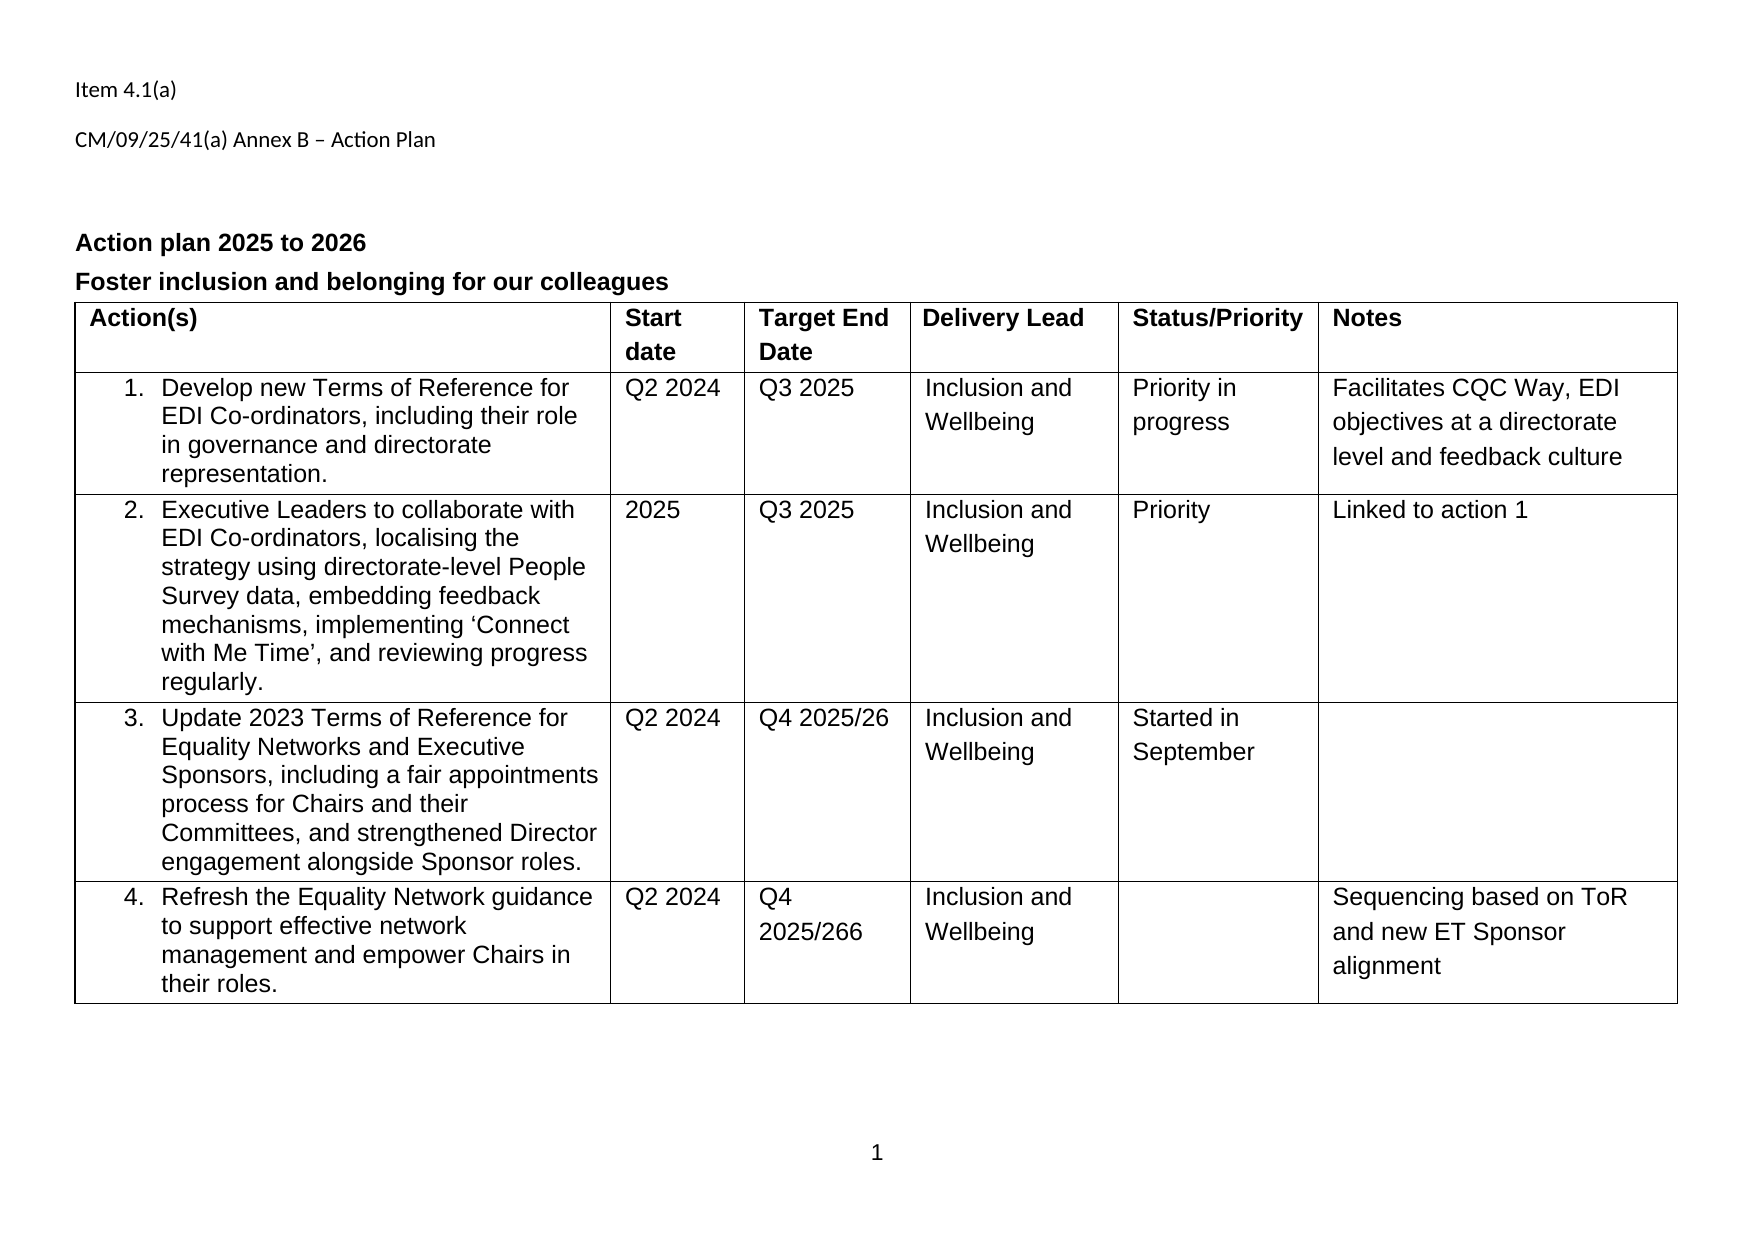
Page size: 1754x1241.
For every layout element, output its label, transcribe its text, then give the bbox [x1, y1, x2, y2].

table_cell Update 2023 Terms of Reference for Equality Networks and Executive Sponsors, including a fair appointments process for Chairs and their Committees, and strengthened Director engagement alongside Sponsor roles. [76, 703, 610, 881]
table_cell Facilitates CQC Way, EDI objectives at a directorate level and feedback culture [1319, 373, 1677, 493]
subtitle Foster inclusion and belonging for our colleagues [75, 267, 1679, 296]
table_header Start date [611, 303, 744, 372]
table_cell Q3 2025 [745, 495, 910, 702]
table_cell Priority in progress [1119, 373, 1318, 493]
subtitle Action plan 2025 to 2026 [75, 228, 1679, 257]
table_cell [1119, 882, 1318, 1003]
table_cell Inclusion and Wellbeing [911, 373, 1118, 493]
table_cell Executive Leaders to collaborate with EDI Co-ordinators, localising the strategy using directorate-level People Survey data, embedding feedback mechanisms, implementing ‘Connect with Me Time’, and reviewing progress regularly. [76, 495, 610, 702]
table_cell Inclusion and Wellbeing [911, 882, 1118, 1003]
table_cell Sequencing based on ToR and new ET Sponsor alignment [1319, 882, 1677, 1003]
table_cell Started in September [1119, 703, 1318, 881]
table_header Notes [1319, 303, 1677, 372]
table_header Delivery Lead [911, 303, 1118, 372]
table_cell Linked to action 1 [1319, 495, 1677, 702]
table_header Target End Date [745, 303, 910, 372]
table_cell Inclusion and Wellbeing [911, 703, 1118, 881]
table_cell [1319, 703, 1677, 881]
table_cell Q3 2025 [745, 373, 910, 493]
table_cell Inclusion and Wellbeing [911, 495, 1118, 702]
table_cell Q2 2024 [611, 703, 744, 881]
table_cell Refresh the Equality Network guidance to support effective network management and empower Chairs in their roles. [76, 882, 610, 1003]
table_cell Develop new Terms of Reference for EDI Co-ordinators, including their role in governance and directorate representation. [76, 373, 610, 493]
table_cell 2025 [611, 495, 744, 702]
table_cell Priority [1119, 495, 1318, 702]
table_cell Q4 2025/26 [745, 703, 910, 881]
table_cell Q4 2025/266 [745, 882, 910, 1003]
table_cell Q2 2024 [611, 373, 744, 493]
table_header Action(s) [76, 303, 610, 372]
table_header Status/Priority [1119, 303, 1318, 372]
table_cell Q2 2024 [611, 882, 744, 1003]
